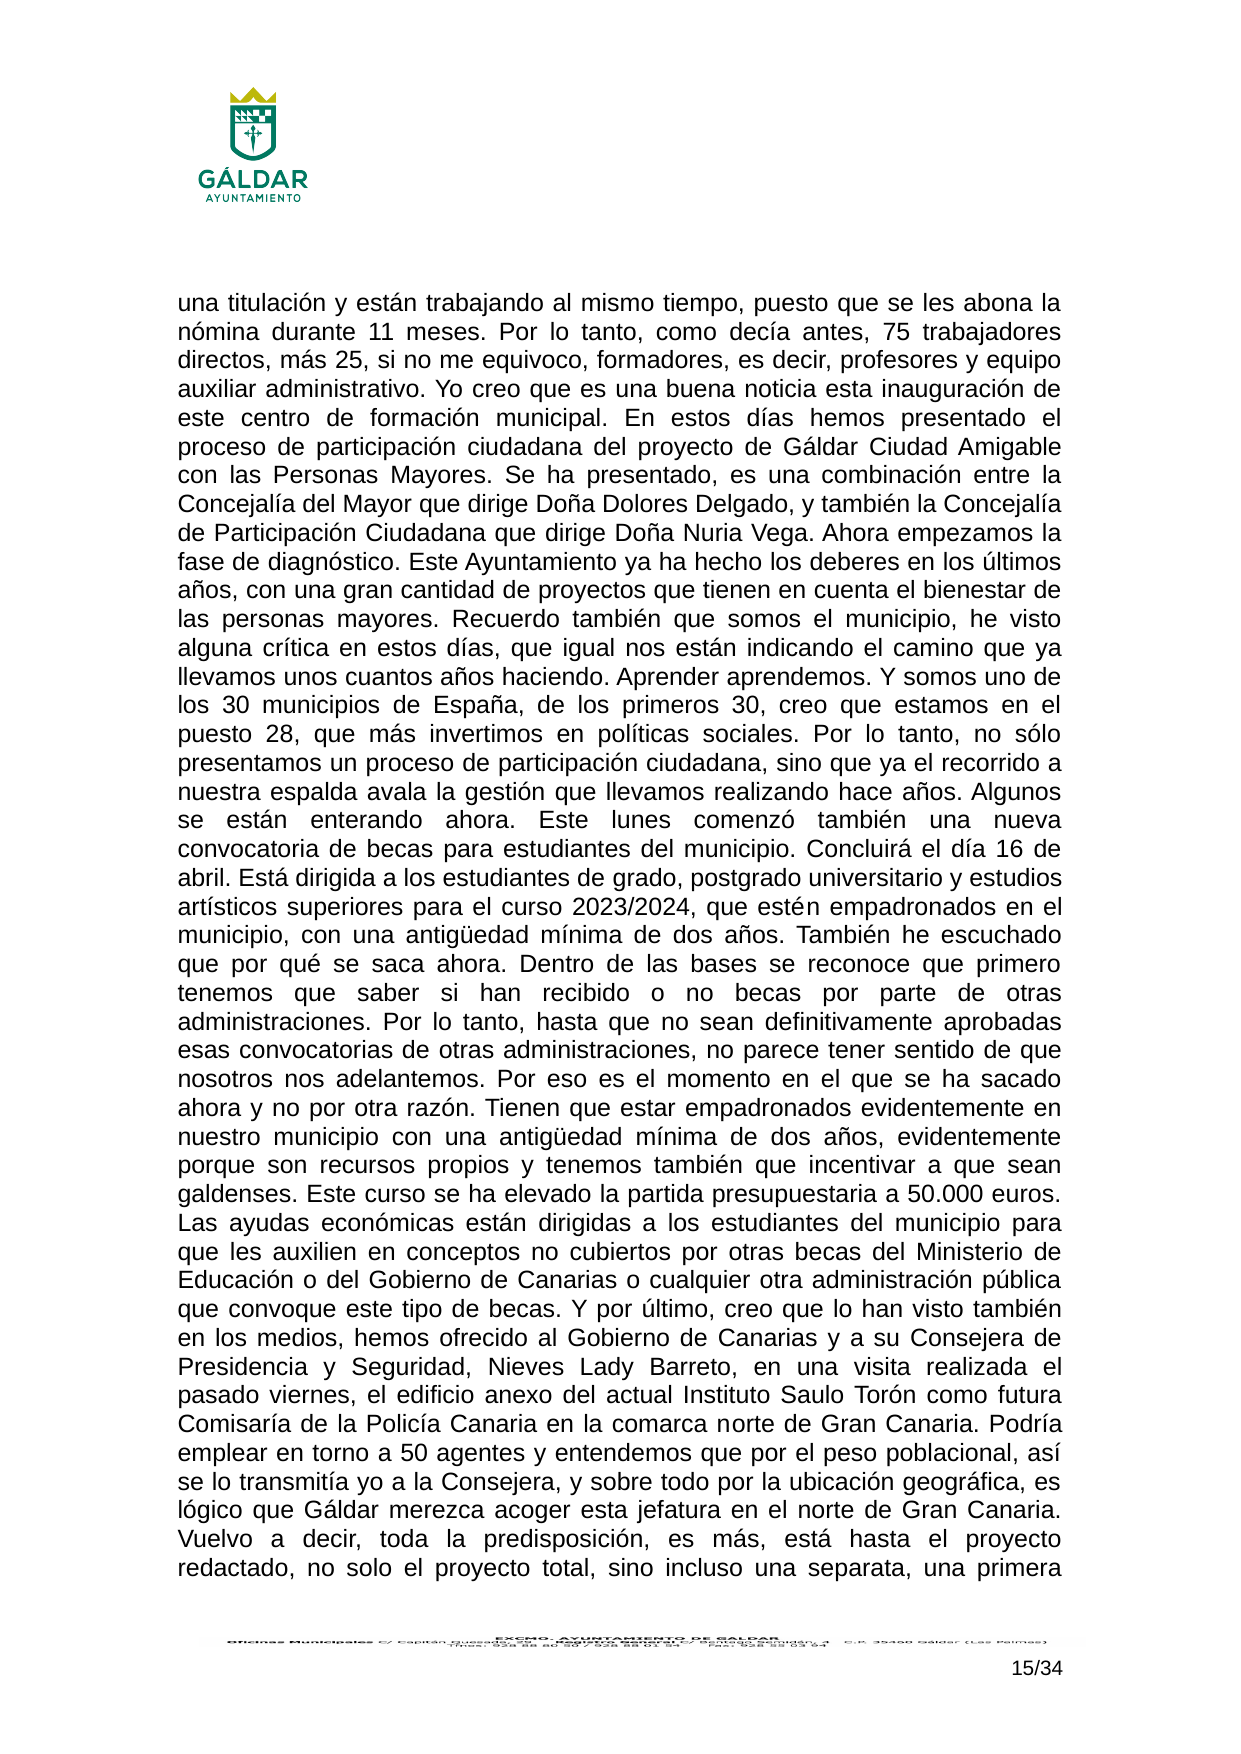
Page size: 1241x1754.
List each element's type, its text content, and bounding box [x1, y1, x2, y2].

picture [226, 1637, 1059, 1647]
text una titulación y están trabajando al mismo tiempo, puesto que se les abona la nómina durante 11 meses. Por lo tanto, como decía antes, 75 trabajadores directos, más 25, si no me equivoco, formadores, es decir, profesores y equipo auxiliar administrativo. Yo creo que es una buena noticia esta inauguración de este centro de formación municipal. En estos días hemos presentado el proceso de participación ciudadana del proyecto de Gáldar Ciudad Amigable con las Personas Mayores. Se ha presentado, es una combinación entre la Concejalía del Mayor que dirige Doña Dolores Delgado, y también la Concejalía de Participación Ciudadana que dirige Doña Nuria Vega. Ahora empezamos la fase de diagnóstico. Este Ayuntamiento ya ha hecho los deberes en los últimos años, con una gran cantidad de proyectos que tienen en cuenta el bienestar de las personas mayores. Recuerdo también que somos el municipio, he visto alguna crítica en estos días, que igual nos están indicando el camino que ya llevamos unos cuantos años haciendo. Aprender aprendemos. Y somos uno de los 30 municipios de España, de los primeros 30, creo que estamos en el puesto 28, que más invertimos en políticas sociales. Por lo tanto, no sólo presentamos un proceso de participación ciudadana, sino que ya el recorrido a nuestra espalda avala la gestión que llevamos realizando hace años. Algunos se están enterando ahora. Este lunes comenzó también una nueva convocatoria de becas para estudiantes del municipio. Concluirá el día 16 de abril. Está dirigida a los estudiantes de grado, postgrado universitario y estudios artísticos superiores para el curso 2023/2024, que estén empadronados en el municipio, con una antigüedad mínima de dos años. También he escuchado que por qué se saca ahora. Dentro de las bases se reconoce que primero tenemos que saber si han recibido o no becas por parte de otras administraciones. Por lo tanto, hasta que no sean definitivamente aprobadas esas convocatorias de otras administraciones, no parece tener sentido de que nosotros nos adelantemos. Por eso es el momento en el que se ha sacado ahora y no por otra razón. Tienen que estar empadronados evidentemente en nuestro municipio con una antigüedad mínima de dos años, evidentemente porque son recursos propios y tenemos también que incentivar a que sean galdenses. Este curso se ha elevado la partida presupuestaria a 50.000 euros. Las ayudas económicas están dirigidas a los estudiantes del municipio para que les auxilien en conceptos no cubiertos por otras becas del Ministerio de Educación o del Gobierno de Canarias o cualquier otra administración pública que convoque este tipo de becas. Y por último, creo que lo han visto también en los medios, hemos ofrecido al Gobierno de Canarias y a su Consejera de Presidencia y Seguridad, Nieves Lady Barreto, en una visita realizada el pasado viernes, el edificio anexo del actual Instituto Saulo Torón como futura Comisaría de la Policía Canaria en la comarca norte de Gran Canaria. Podría emplear en torno a 50 agentes y entendemos que por el peso poblacional, así se lo transmitía yo a la Consejera, y sobre todo por la ubicación geográfica, es lógico que Gáldar merezca acoger esta jefatura en el norte de Gran Canaria. Vuelvo a decir, toda la predisposición, es más, está hasta el proyecto redactado, no solo el proyecto total, sino incluso una separata, una primera [177, 288, 1063, 1582]
picture [181, 73, 325, 215]
